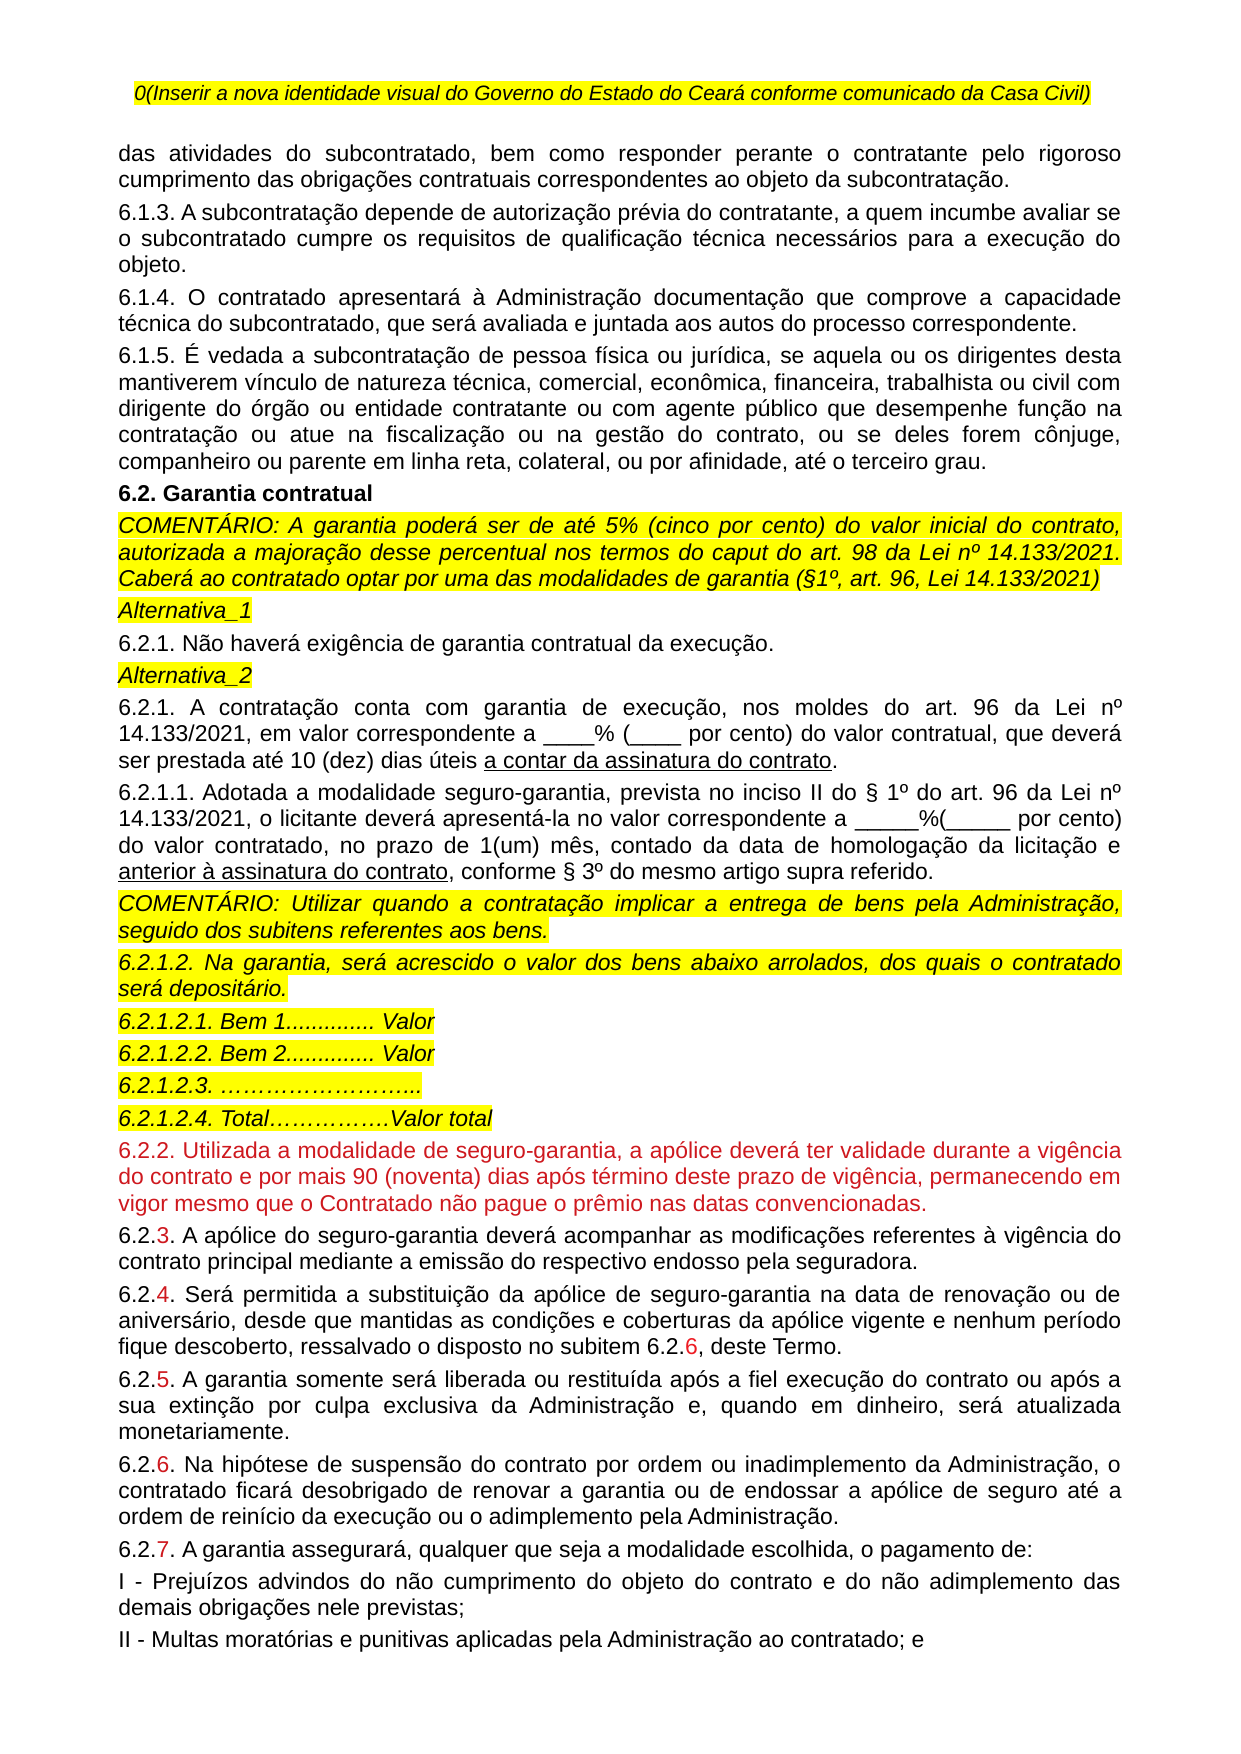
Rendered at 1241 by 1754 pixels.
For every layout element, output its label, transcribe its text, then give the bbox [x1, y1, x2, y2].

text 6.2.1.2. Na garantia, será acrescido o valor dos bens abaixo arrolados, dos quais o contratado será depositário. [118, 949, 1122, 1002]
text COMENTÁRIO: A garantia poderá ser de até 5% (cinco por cento) do valor inicial do contrato, autorizada a majoração desse percentual nos termos do caput do art. 98 da Lei nº 14.133/2021. Caberá ao contratado optar por uma das modalidades de garantia (§1º, art. 96, Lei 14.133/2021) [118, 512, 1122, 591]
text 6.2.5. A garantia somente será liberada ou restituída após a fiel execução do contrato ou após a sua extinção por culpa exclusiva da Administração e, quando em dinheiro, será atualizada monetariamente. [118, 1366, 1122, 1444]
text COMENTÁRIO: Utilizar quando a contratação implicar a entrega de bens pela Administração, seguido dos subitens referentes aos bens. [118, 890, 1122, 943]
text 6.2.1. A contratação conta com garantia de execução, nos moldes do art. 96 da Lei nº 14.133/2021, em valor correspondente a ____% (____ por cento) do valor contratual, que deverá ser prestada até 10 (dez) dias úteis a contar da assinatura do contrato. [118, 694, 1122, 773]
text 6.2.1.2.4. Total…………….Valor total [118, 1104, 1122, 1131]
text 6.2. Garantia contratual [118, 480, 1122, 506]
text II - Multas moratórias e punitivas aplicadas pela Administração ao contratado; e [118, 1626, 1122, 1653]
text 6.2.1.1. Adotada a modalidade seguro-garantia, prevista no inciso II do § 1º do art. 96 da Lei nº 14.133/2021, o licitante deverá apresentá-la no valor correspondente a _____%(_____ por cento) do valor contratado, no prazo de 1(um) mês, contado da data de homologação da licitação e anterior à assinatura do contrato, conforme § 3º do mesmo artigo supra referido. [118, 779, 1122, 884]
text 6.1.5. É vedada a subcontratação de pessoa física ou jurídica, se aquela ou os dirigentes desta mantiverem vínculo de natureza técnica, comercial, econômica, financeira, trabalhista ou civil com dirigente do órgão ou entidade contratante ou com agente público que desempenhe função na contratação ou atue na fiscalização ou na gestão do contrato, ou se deles forem cônjuge, companheiro ou parente em linha reta, colateral, ou por afinidade, até o terceiro grau. [118, 342, 1122, 474]
text Alternativa_2 [118, 662, 1122, 688]
text I - Prejuízos advindos do não cumprimento do objeto do contrato e do não adimplemento das demais obrigações nele previstas; [118, 1568, 1122, 1621]
text 6.2.2. Utilizada a modalidade de seguro-garantia, a apólice deverá ter validade durante a vigência do contrato e por mais 90 (noventa) dias após término deste prazo de vigência, permanecendo em vigor mesmo que o Contratado não pague o prêmio nas datas convencionadas. [118, 1137, 1122, 1216]
text 6.2.1.2.1. Bem 1.............. Valor [118, 1008, 1122, 1034]
text 6.2.1.2.2. Bem 2.............. Valor [118, 1040, 1122, 1066]
text 6.2.7. A garantia assegurará, qualquer que seja a modalidade escolhida, o pagamento de: [118, 1536, 1122, 1562]
text 6.2.1. Não haverá exigência de garantia contratual da execução. [118, 629, 1122, 656]
text Alternativa_1 [118, 597, 1122, 623]
text 6.2.4. Será permitida a substituição da apólice de seguro-garantia na data de renovação ou de aniversário, desde que mantidas as condições e coberturas da apólice vigente e nenhum período fique descoberto, ressalvado o disposto no subitem 6.2.6, deste Termo. [118, 1281, 1122, 1359]
text 6.1.4. O contratado apresentará à Administração documentação que comprove a capacidade técnica do subcontratado, que será avaliada e juntada aos autos do processo correspondente. [118, 283, 1122, 336]
text 6.2.6. Na hipótese de suspensão do contrato por ordem ou inadimplemento da Administração, o contratado ficará desobrigado de renovar a garantia ou de endossar a apólice de seguro até a ordem de reinício da execução ou o adimplemento pela Administração. [118, 1451, 1122, 1529]
text das atividades do subcontratado, bem como responder perante o contratante pelo rigoroso cumprimento das obrigações contratuais correspondentes ao objeto da subcontratação. [118, 140, 1122, 193]
text 6.2.3. A apólice do seguro-garantia deverá acompanhar as modificações referentes à vigência do contrato principal mediante a emissão do respectivo endosso pela seguradora. [118, 1222, 1122, 1274]
text 6.1.3. A subcontratação depende de autorização prévia do contratante, a quem incumbe avaliar se o subcontratado cumpre os requisitos de qualificação técnica necessários para a execução do objeto. [118, 198, 1122, 278]
text 6.2.1.2.3. ……………………... [118, 1072, 1122, 1099]
